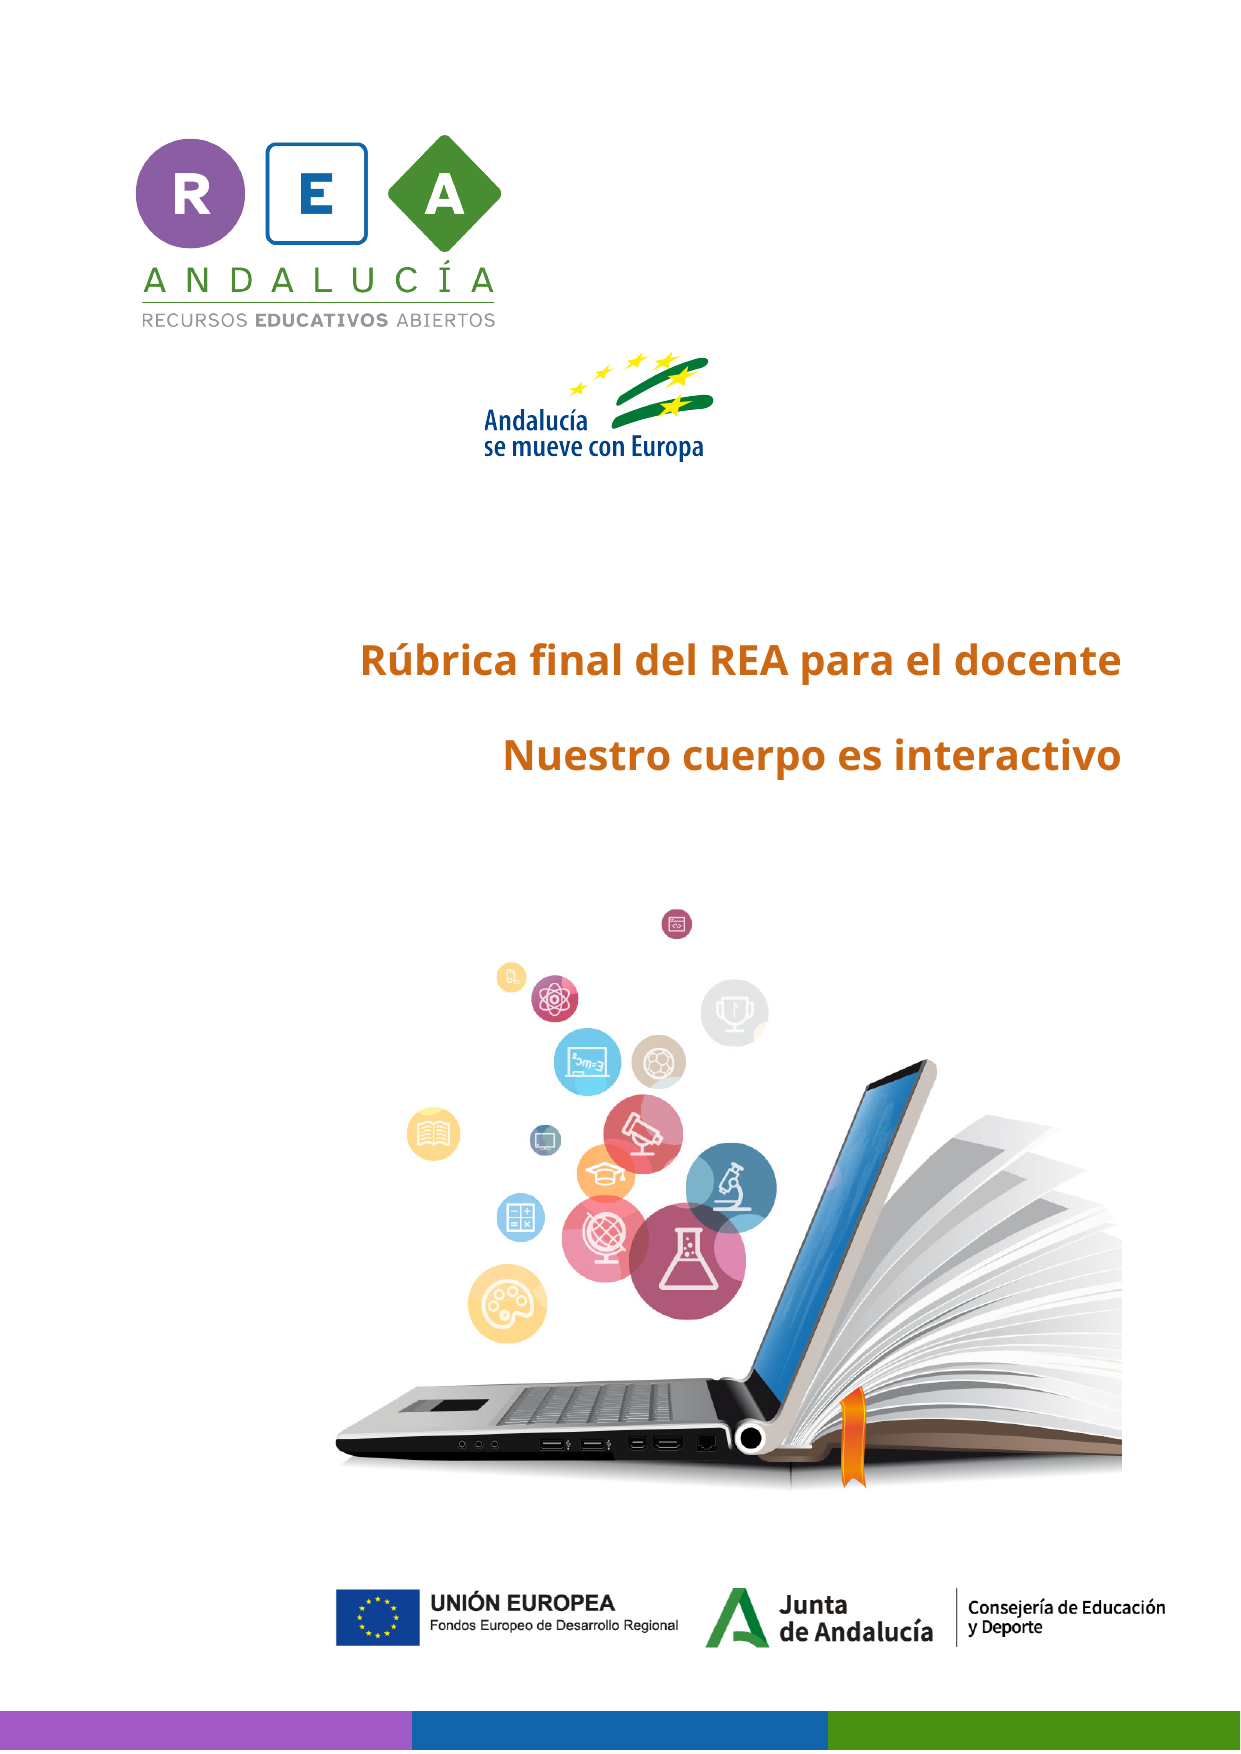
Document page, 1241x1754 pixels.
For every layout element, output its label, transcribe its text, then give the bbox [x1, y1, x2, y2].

title Rúbrica final del REA para el docente [118, 631, 1122, 687]
picture [0, 876, 1241, 1750]
picture [118, 118, 715, 462]
text Nuestro cuerpo es interactivo [118, 725, 1122, 782]
